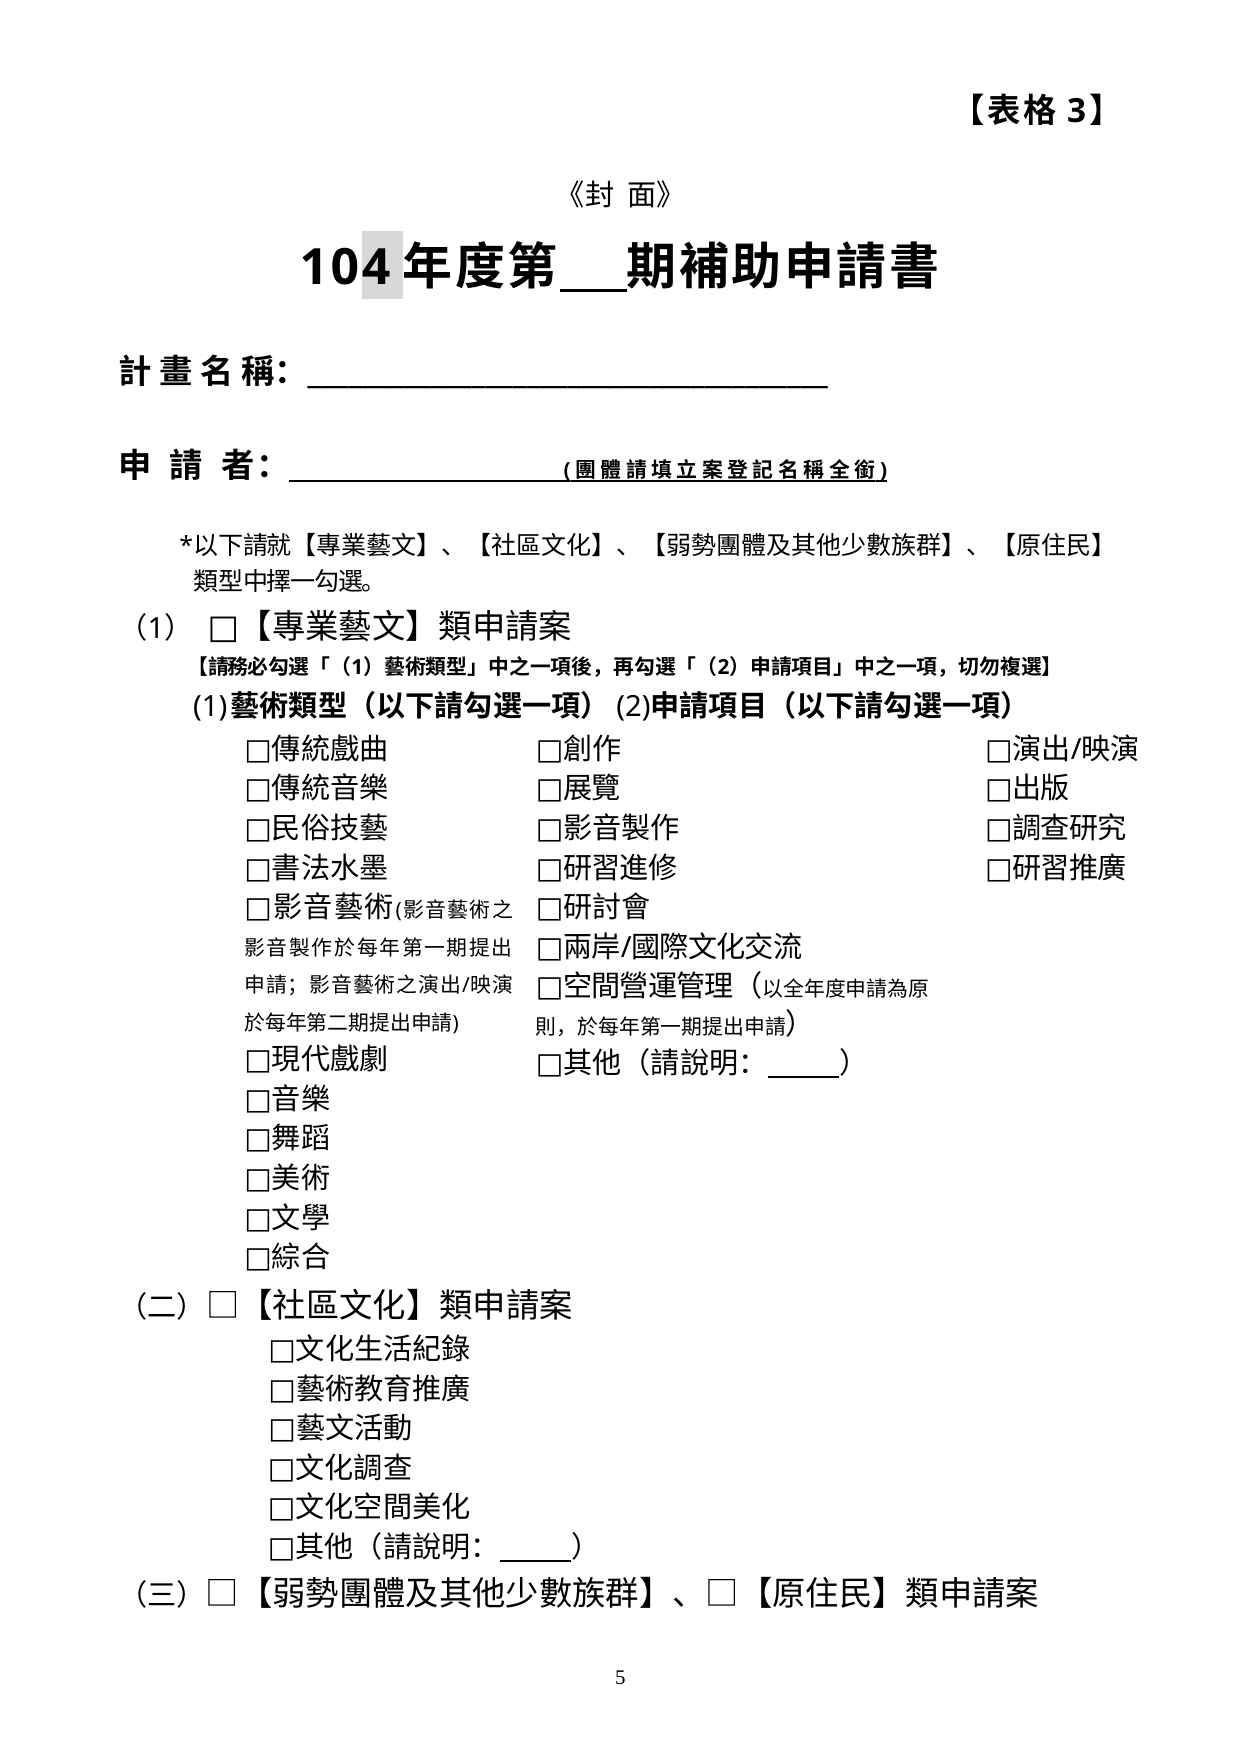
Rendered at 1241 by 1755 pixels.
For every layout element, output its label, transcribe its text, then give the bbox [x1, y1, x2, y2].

text 《封 面》 [230, 172, 1159, 214]
table_header □創作 □展覽 □影音製作 □研習進修 □研討會 □兩岸/國際文化交流 □空間營運管理（以全年度申請為原則，於每年第一期提出申請） □其他（請說明： ） [524, 727, 973, 1277]
text □其他（請說明： ） [268, 1527, 1122, 1565]
text （二）□【社區文化】類申請案 [118, 1279, 1122, 1327]
table_header □傳統戲曲 □傳統音樂 □民俗技藝 □書法水墨 □影音藝術(影音藝術之影音製作於每年第一期提出申請；影音藝術之演出/映演於每年第二期提出申請) □現代戲劇 □音樂 □舞蹈 □美術 □文學 □綜合 [233, 727, 524, 1277]
text 104年度第 期補助申請書 [24, 227, 1159, 299]
text □藝文活動 [231, 1409, 1122, 1446]
text 計 畫 名 稱：______________________________________ [118, 345, 1122, 393]
text *以下請就【專業藝文】、【社區文化】、【弱勢團體及其他少數族群】、【原住民】類型中擇一勾選。 [179, 525, 1122, 598]
text 【請務必勾選「（1）藝術類型」中之一項後，再勾選「（2）申請項目」中之一項，切勿複選】 [187, 650, 1122, 681]
text 【表格3】 [0, 89, 1122, 130]
text □文化調查 [267, 1448, 1122, 1486]
table_header □演出/映演 □出版 □調查研究 □研習推廣 [974, 727, 1165, 1277]
text □文化生活紀錄 [268, 1329, 1122, 1367]
text □文化空間美化 [268, 1488, 1122, 1525]
list 藝術類型（以下請勾選一項） (2)申請項目（以下請勾選一項） [193, 683, 1122, 725]
text 申 請 者： (團體請填立案登記名稱全銜) [118, 439, 1122, 487]
list □【專業藝文】類申請案 [118, 600, 1122, 648]
text □藝術教育推廣 [231, 1369, 1122, 1407]
text （三）□【弱勢團體及其他少數族群】、□【原住民】類申請案 [118, 1567, 1122, 1615]
